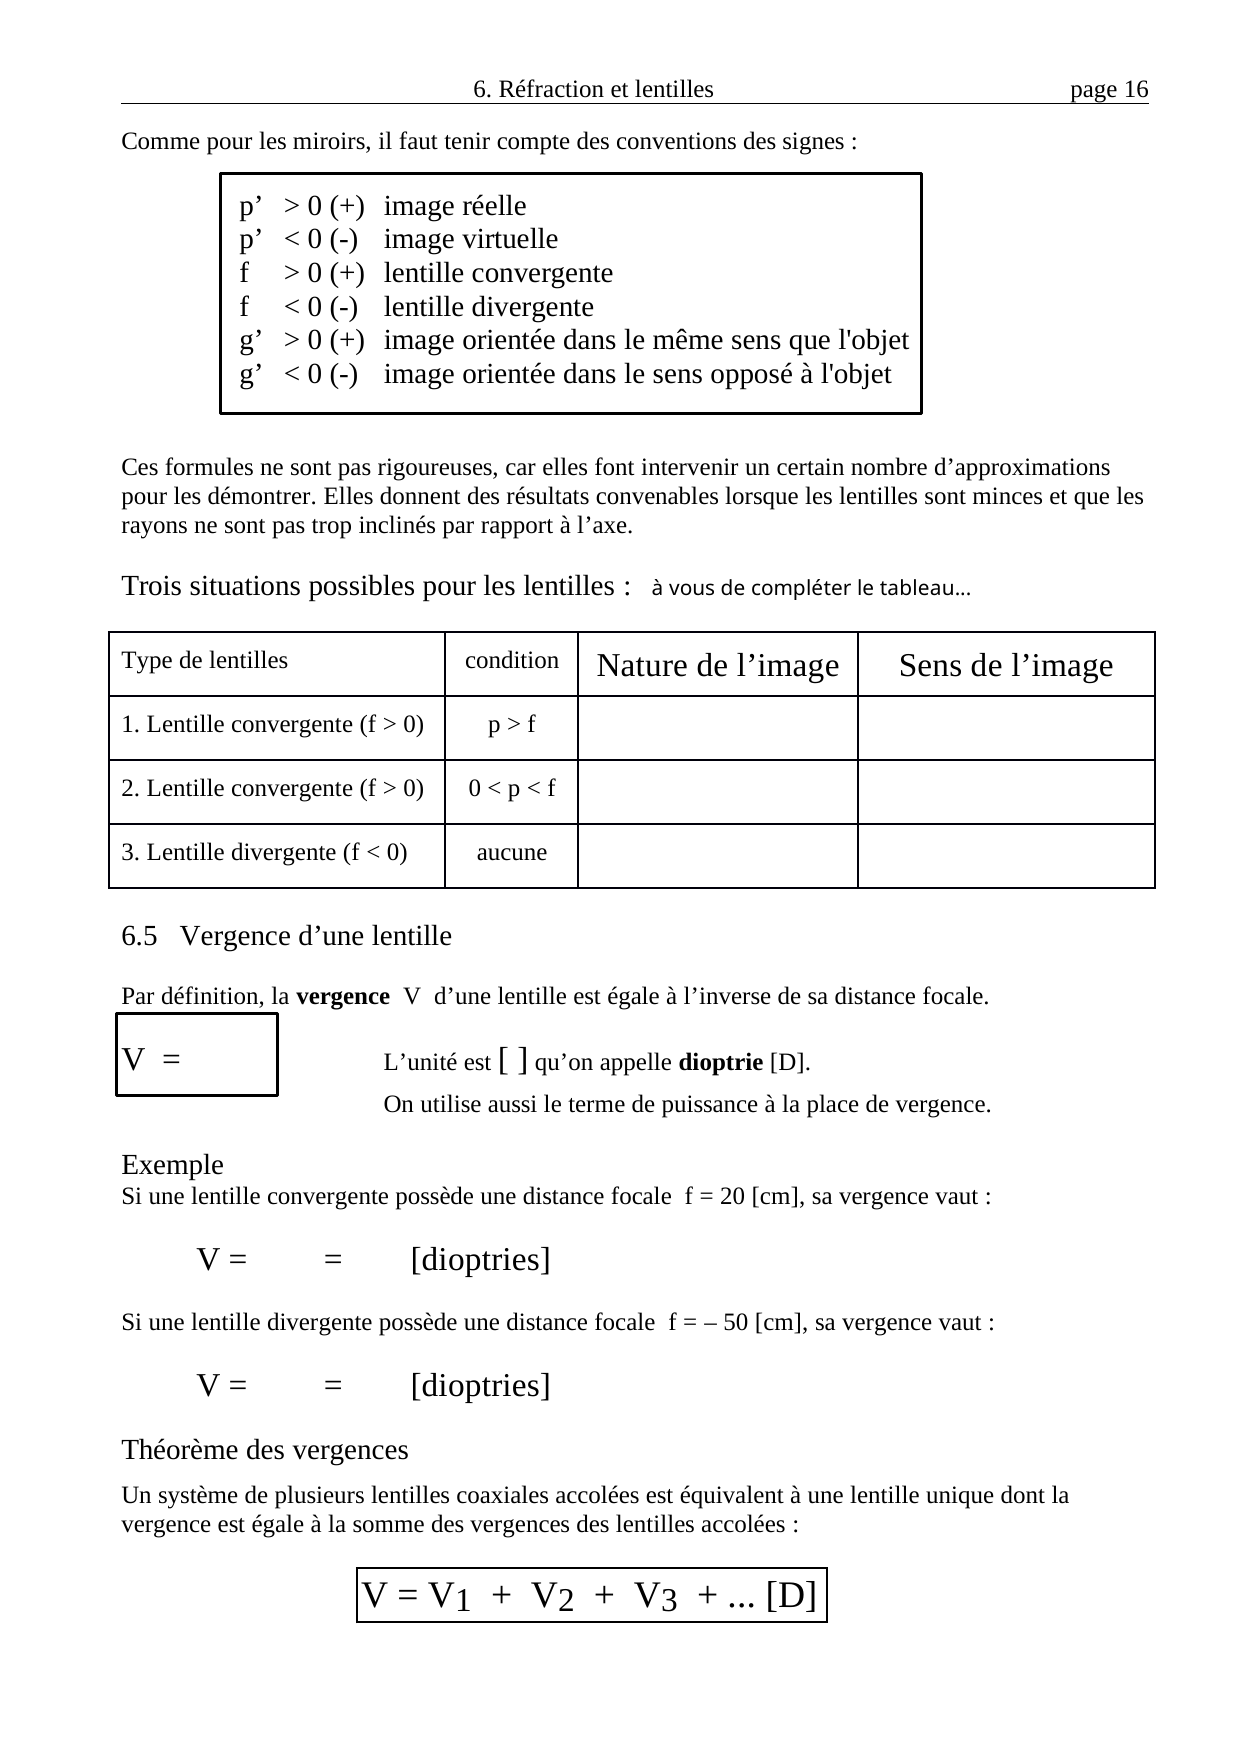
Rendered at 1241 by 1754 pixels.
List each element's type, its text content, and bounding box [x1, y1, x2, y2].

table_header V = [110, 1039, 372, 1118]
table_cell p’ < 0 : virtuelle [579, 825, 857, 887]
table_cell 2. Lentille convergente (f > 0) [110, 761, 444, 823]
table_cell 3. Lentille divergente (f < 0) [110, 825, 444, 887]
table_header Type de lentilles [110, 633, 444, 695]
text V = = [dioptries] [121, 1365, 1149, 1403]
text Si une lentille convergente possède une distance focale f = 20 [cm], sa vergence vaut : [121, 1181, 1149, 1210]
text f > 0 (+) lentille convergente [239, 255, 920, 289]
table_cell g’ > 0 : droite [859, 761, 1154, 823]
text Si une lentille divergente possède une distance focale f = – 50 [cm], sa vergence vaut : [121, 1307, 1149, 1336]
text V = V1 + V2 + V3 + ... [D] [358, 1569, 826, 1621]
text Théorème des vergences [121, 1432, 1149, 1466]
table_cell 1. Lentille convergente (f > 0) [110, 697, 444, 759]
table_cell g’ > 0 : droite [859, 825, 1154, 887]
text Exemple [121, 1147, 1149, 1181]
table_cell p > f [446, 697, 577, 759]
text Trois situations possibles pour les lentilles : à vous de compléter le tableau... [121, 568, 1149, 602]
text g’ > 0 (+) image orientée dans le même sens que l'objet [239, 322, 920, 356]
table_cell g’ < 0 : inversée [859, 697, 1154, 759]
text [923, 222, 1149, 255]
text [923, 289, 1149, 322]
text [923, 356, 1149, 389]
text Par définition, la vergence V d’une lentille est égale à l’inverse de sa distance focale. [121, 981, 1149, 1010]
text [923, 255, 1149, 289]
table_cell 0 < p < f [446, 761, 577, 823]
table_cell aucune [446, 825, 577, 887]
table_header condition [446, 633, 577, 695]
text [923, 188, 1149, 222]
text V = = [dioptries] [121, 1239, 1149, 1277]
text Comme pour les miroirs, il faut tenir compte des conventions des signes : [121, 126, 1149, 155]
text Ces formules ne sont pas rigoureuses, car elles font intervenir un certain nombre d’approximations pour les démontrer. Elles donnent des résultats convenables lorsque les lentilles sont minces et que les rayons ne sont pas trop inclinés par rapport à l’axe. [121, 452, 1149, 539]
text p’ < 0 (-) image virtuelle [239, 222, 920, 255]
text [923, 322, 1149, 356]
table_header Nature de l’image [579, 633, 857, 695]
table_header L’unité est [ ] qu’on appelle dioptrie [D]. On utilise aussi le terme de puissance à la place de vergence. [372, 1039, 1022, 1118]
table_cell p' < 0 : virtuelle [579, 761, 857, 823]
text Un système de plusieurs lentilles coaxiales accolées est équivalent à une lentille unique dont la vergence est égale à la somme des vergences des lentilles accolées : [121, 1480, 1149, 1538]
text f < 0 (-) lentille divergente [239, 289, 920, 322]
text 6.5 Vergence d’une lentille [121, 918, 1149, 952]
text p’ > 0 (+) image réelle [239, 188, 920, 222]
table_header Sens de l’image [859, 633, 1154, 695]
text g’ < 0 (-) image orientée dans le sens opposé à l'objet [239, 356, 920, 389]
table_cell p’ > 0 : réelle [579, 697, 857, 759]
